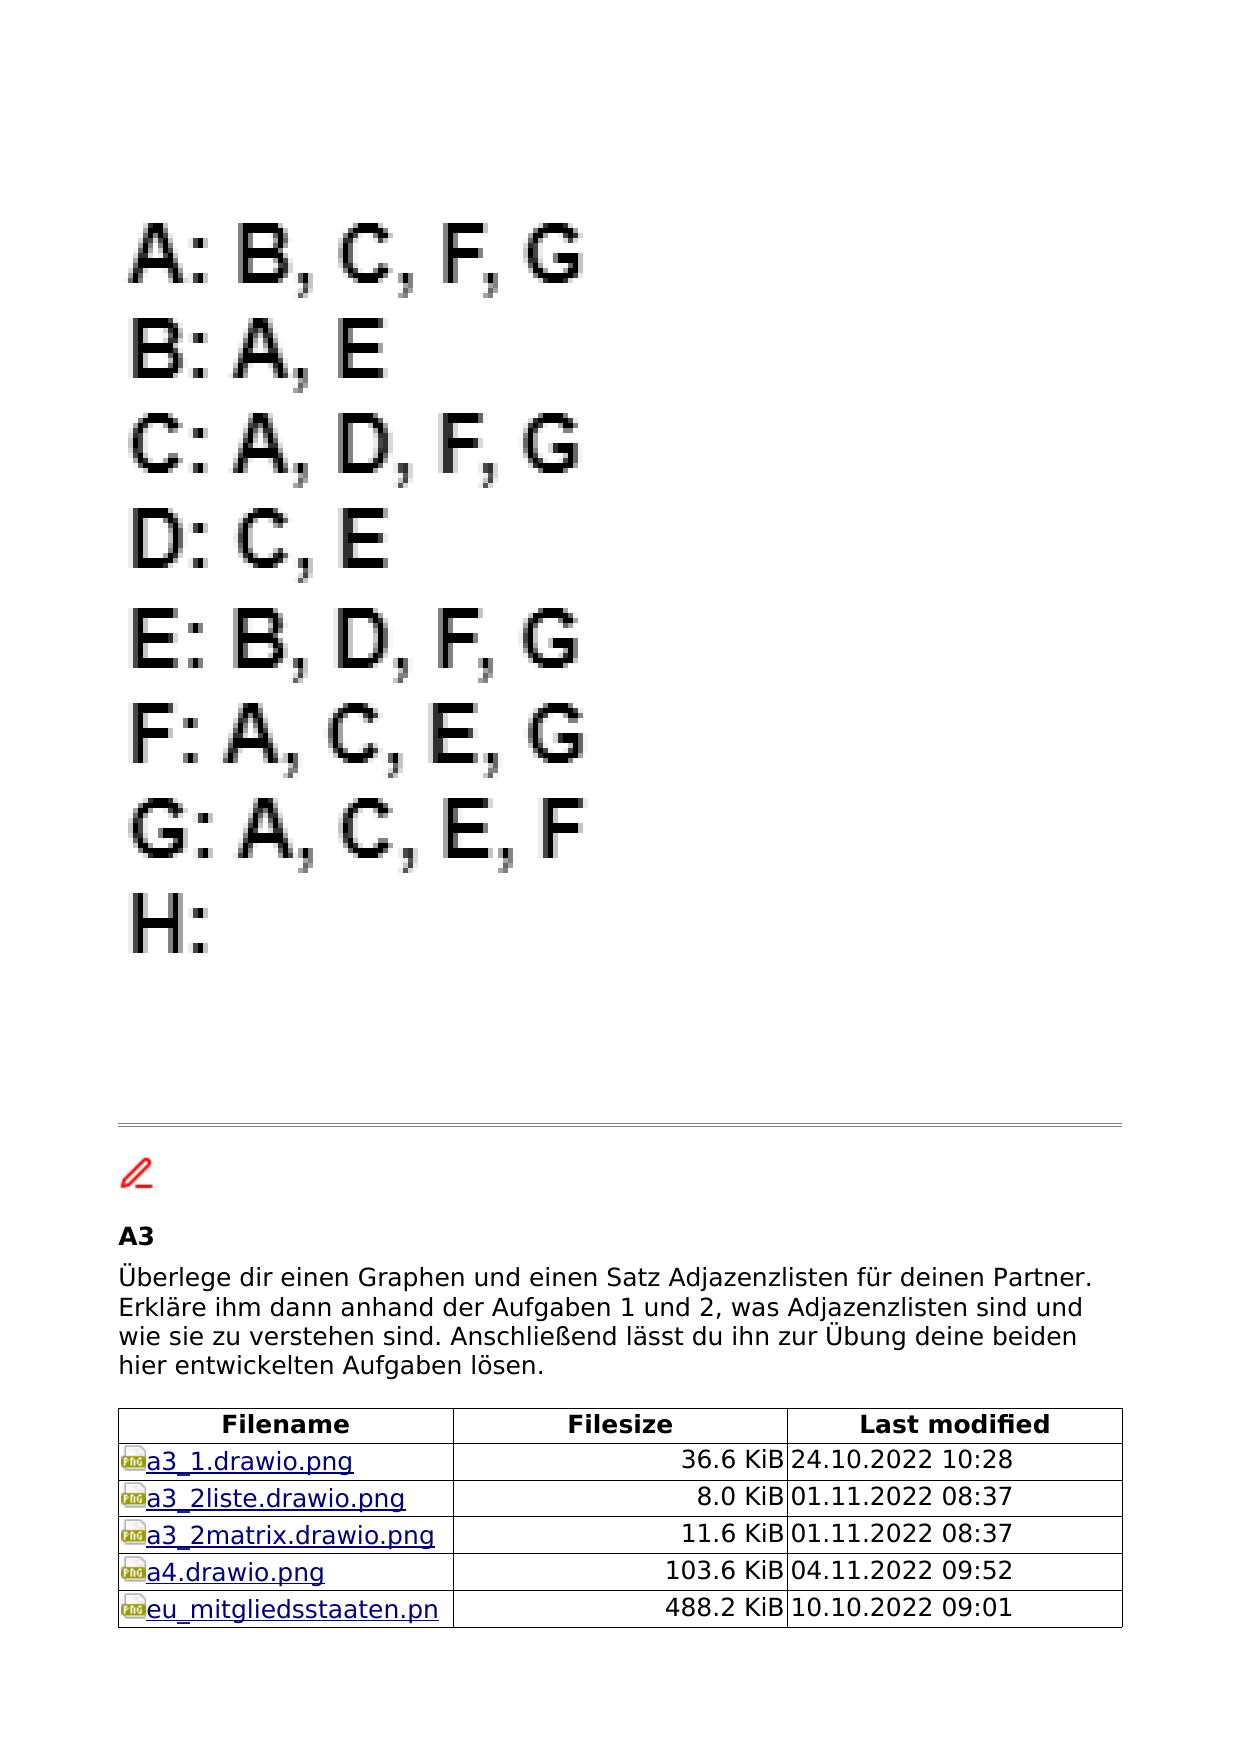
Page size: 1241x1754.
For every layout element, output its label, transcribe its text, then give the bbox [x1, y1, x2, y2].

table_cell 04.11.2022 09:52 [788, 1554, 1122, 1590]
table_cell 36.6 KiB [454, 1444, 787, 1479]
table_cell a3_1.drawio.png [119, 1444, 453, 1479]
text Überlege dir einen Graphen und einen Satz Adjazenzlisten für deinen Partner. Erkläre ihm dann anhand der Aufgaben 1 und 2, was Adjazenzlisten sind und wie sie zu verstehen sind. Anschließend lässt du ihn zur Übung deine beiden hier entwickelten Aufgaben lösen. [118, 1263, 1122, 1380]
table_cell eu_mitgliedsstaaten.pn [119, 1591, 453, 1627]
table_cell 488.2 KiB [454, 1591, 787, 1627]
picture [118, 118, 1123, 1068]
picture [121, 1519, 147, 1545]
picture [121, 1593, 147, 1619]
table_header Last modified [788, 1409, 1122, 1443]
subtitle A3 [118, 1222, 1122, 1251]
table_header Filesize [454, 1409, 787, 1443]
table_cell 01.11.2022 08:37 [788, 1481, 1122, 1516]
table_cell a3_2liste.drawio.png [119, 1481, 453, 1516]
table_cell 103.6 KiB [454, 1554, 787, 1590]
table_cell 10.10.2022 09:01 [788, 1591, 1122, 1627]
table_cell a3_2matrix.drawio.png [119, 1517, 453, 1553]
picture [121, 1445, 147, 1471]
picture [118, 1155, 156, 1193]
table_cell a4.drawio.png [119, 1554, 453, 1590]
picture [121, 1556, 147, 1582]
table_cell 11.6 KiB [454, 1517, 787, 1553]
table_cell 24.10.2022 10:28 [788, 1444, 1122, 1479]
picture [121, 1482, 147, 1508]
table_cell 8.0 KiB [454, 1481, 787, 1516]
table_cell 01.11.2022 08:37 [788, 1517, 1122, 1553]
table_header Filename [119, 1409, 453, 1443]
